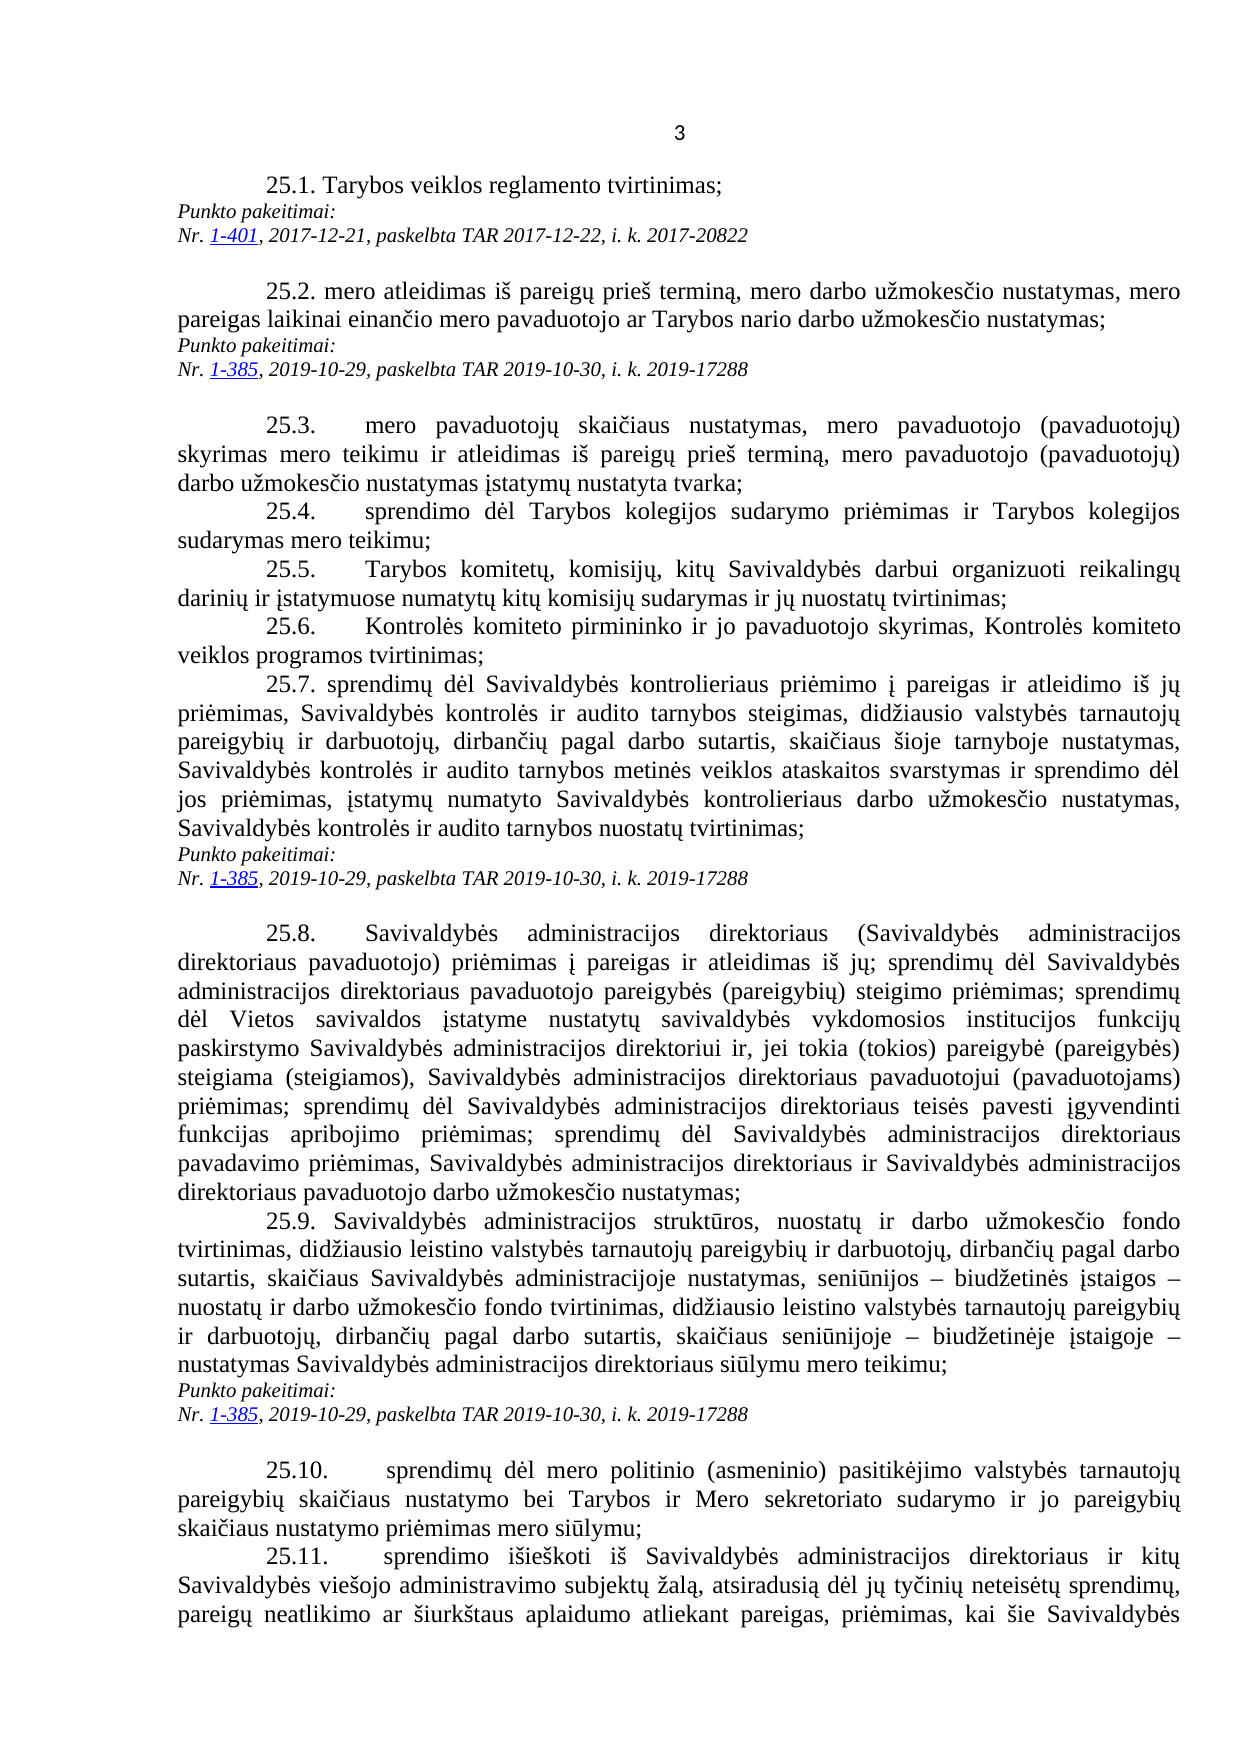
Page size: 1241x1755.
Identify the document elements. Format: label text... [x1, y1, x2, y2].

text Punkto pakeitimai: [177, 199, 1181, 223]
text 25.6. Kontrolės komiteto pirmininko ir jo pavaduotojo skyrimas, Kontrolės komiteto veiklos programos tvirtinimas; [177, 611, 1181, 669]
text 25.5. Tarybos komitetų, komisijų, kitų Savivaldybės darbui organizuoti reikalingų darinių ir įstatymuose numatytų kitų komisijų sudarymas ir jų nuostatų tvirtinimas; [177, 554, 1181, 611]
text 25.8. Savivaldybės administracijos direktoriaus (Savivaldybės administracijos direktoriaus pavaduotojo) priėmimas į pareigas ir atleidimas iš jų; sprendimų dėl Savivaldybės administracijos direktoriaus pavaduotojo pareigybės (pareigybių) steigimo priėmimas; sprendimų dėl Vietos savivaldos įstatyme nustatytų savivaldybės vykdomosios institucijos funkcijų paskirstymo Savivaldybės administracijos direktoriui ir, jei tokia (tokios) pareigybė (pareigybės) steigiama (steigiamos), Savivaldybės administracijos direktoriaus pavaduotojui (pavaduotojams) priėmimas; sprendimų dėl Savivaldybės administracijos direktoriaus teisės pavesti įgyvendinti funkcijas apribojimo priėmimas; sprendimų dėl Savivaldybės administracijos direktoriaus pavadavimo priėmimas, Savivaldybės administracijos direktoriaus ir Savivaldybės administracijos direktoriaus pavaduotojo darbo užmokesčio nustatymas; [177, 918, 1181, 1206]
text Nr. 1-385, 2019-10-29, paskelbta TAR 2019-10-30, i. k. 2019-17288 [177, 1402, 1181, 1426]
text Punkto pakeitimai: [177, 841, 1181, 866]
text Nr. 1-385, 2019-10-29, paskelbta TAR 2019-10-30, i. k. 2019-17288 [177, 357, 1181, 381]
text 25.11. sprendimo išieškoti iš Savivaldybės administracijos direktoriaus ir kitų Savivaldybės viešojo administravimo subjektų žalą, atsiradusią dėl jų tyčinių neteisėtų sprendimų, pareigų neatlikimo ar šiurkštaus aplaidumo atliekant pareigas, priėmimas, kai šie Savivaldybės [177, 1541, 1181, 1628]
text 25.9. Savivaldybės administracijos struktūros, nuostatų ir darbo užmokesčio fondo tvirtinimas, didžiausio leistino valstybės tarnautojų pareigybių ir darbuotojų, dirbančių pagal darbo sutartis, skaičiaus Savivaldybės administracijoje nustatymas, seniūnijos – biudžetinės įstaigos – nuostatų ir darbo užmokesčio fondo tvirtinimas, didžiausio leistino valstybės tarnautojų pareigybių ir darbuotojų, dirbančių pagal darbo sutartis, skaičiaus seniūnijoje – biudžetinėje įstaigoje – nustatymas Savivaldybės administracijos direktoriaus siūlymu mero teikimu; [177, 1206, 1181, 1378]
text 25.10. sprendimų dėl mero politinio (asmeninio) pasitikėjimo valstybės tarnautojų pareigybių skaičiaus nustatymo bei Tarybos ir Mero sekretoriato sudarymo ir jo pareigybių skaičiaus nustatymo priėmimas mero siūlymu; [177, 1455, 1181, 1541]
text 25.3. mero pavaduotojų skaičiaus nustatymas, mero pavaduotojo (pavaduotojų) skyrimas mero teikimu ir atleidimas iš pareigų prieš terminą, mero pavaduotojo (pavaduotojų) darbo užmokesčio nustatymas įstatymų nustatyta tvarka; [177, 410, 1181, 496]
text Punkto pakeitimai: [177, 1378, 1181, 1402]
text Nr. 1-385, 2019-10-29, paskelbta TAR 2019-10-30, i. k. 2019-17288 [177, 866, 1181, 889]
text Punkto pakeitimai: [177, 333, 1181, 357]
text Nr. 1-401, 2017-12-21, paskelbta TAR 2017-12-22, i. k. 2017-20822 [177, 223, 1181, 247]
text 25.2. mero atleidimas iš pareigų prieš terminą, mero darbo užmokesčio nustatymas, mero pareigas laikinai einančio mero pavaduotojo ar Tarybos nario darbo užmokesčio nustatymas; [177, 276, 1181, 333]
text 25.4. sprendimo dėl Tarybos kolegijos sudarymo priėmimas ir Tarybos kolegijos sudarymas mero teikimu; [177, 496, 1181, 554]
text 25.1. Tarybos veiklos reglamento tvirtinimas; [177, 170, 1181, 199]
text 25.7. sprendimų dėl Savivaldybės kontrolieriaus priėmimo į pareigas ir atleidimo iš jų priėmimas, Savivaldybės kontrolės ir audito tarnybos steigimas, didžiausio valstybės tarnautojų pareigybių ir darbuotojų, dirbančių pagal darbo sutartis, skaičiaus šioje tarnyboje nustatymas, Savivaldybės kontrolės ir audito tarnybos metinės veiklos ataskaitos svarstymas ir sprendimo dėl jos priėmimas, įstatymų numatyto Savivaldybės kontrolieriaus darbo užmokesčio nustatymas, Savivaldybės kontrolės ir audito tarnybos nuostatų tvirtinimas; [177, 669, 1181, 841]
